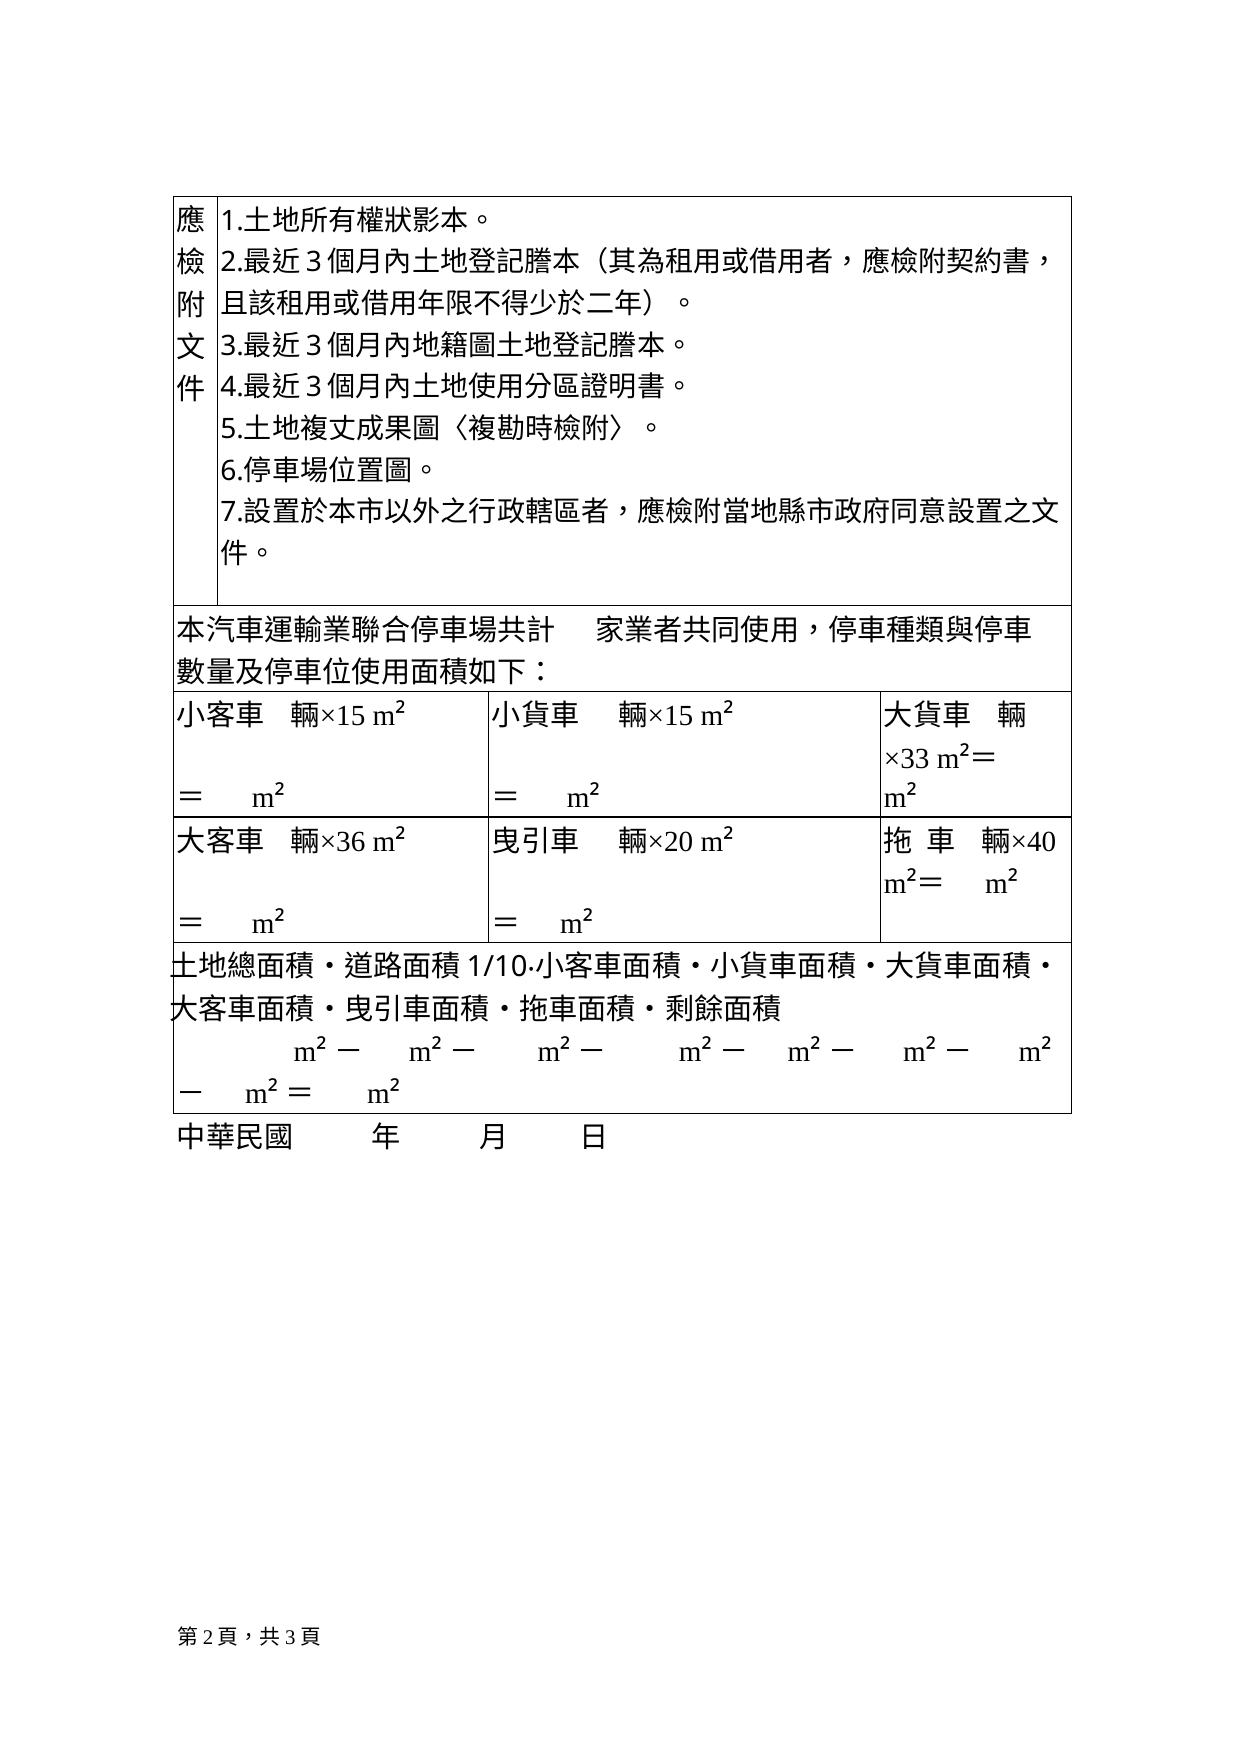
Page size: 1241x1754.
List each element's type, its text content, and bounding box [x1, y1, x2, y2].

table_header 1.土地所有權狀影本。 2.最近3個月內土地登記謄本（其為租用或借用者，應檢附契約書，且該租用或借用年限不得少於二年）。 3.最近3個月內地籍圖土地登記謄本。 4.最近3個月內土地使用分區證明書。 5.土地複丈成果圖〈複勘時檢附〉。 6.停車場位置圖。 7.設置於本市以外之行政轄區者，應檢附當地縣市政府同意設置之文件。 [218, 197, 1071, 605]
table_cell 小貨車 輛×15 m² ＝ m² [489, 692, 880, 816]
table_header 應檢附文件 [174, 197, 217, 605]
table_cell 大貨車 輛×33 m²＝ m² [881, 692, 1071, 816]
table_cell 小客車 輛×15 m² ＝ m² [174, 692, 488, 816]
table_cell 大客車 輛×36 m² ＝ m² [174, 818, 488, 942]
table_cell 土地總面積‧道路面積1/10‧小客車面積‧小貨車面積‧大貨車面積‧大客車面積‧曳引車面積‧拖車面積‧剩餘面積 m² － m² － m² － m² － m² － m² － m² － m² ＝ m² [174, 943, 1071, 1112]
table_cell 本汽車運輸業聯合停車場共計 家業者共同使用，停車種類與停車數量及停車位使用面積如下： [174, 606, 1071, 691]
table_cell 曳引車 輛×20 m² ＝ m² [489, 818, 880, 942]
table_cell 拖 車 輛×40 m²＝ m² [881, 818, 1071, 942]
table_cell 中華民國 年 月 日 [174, 1114, 1071, 1160]
